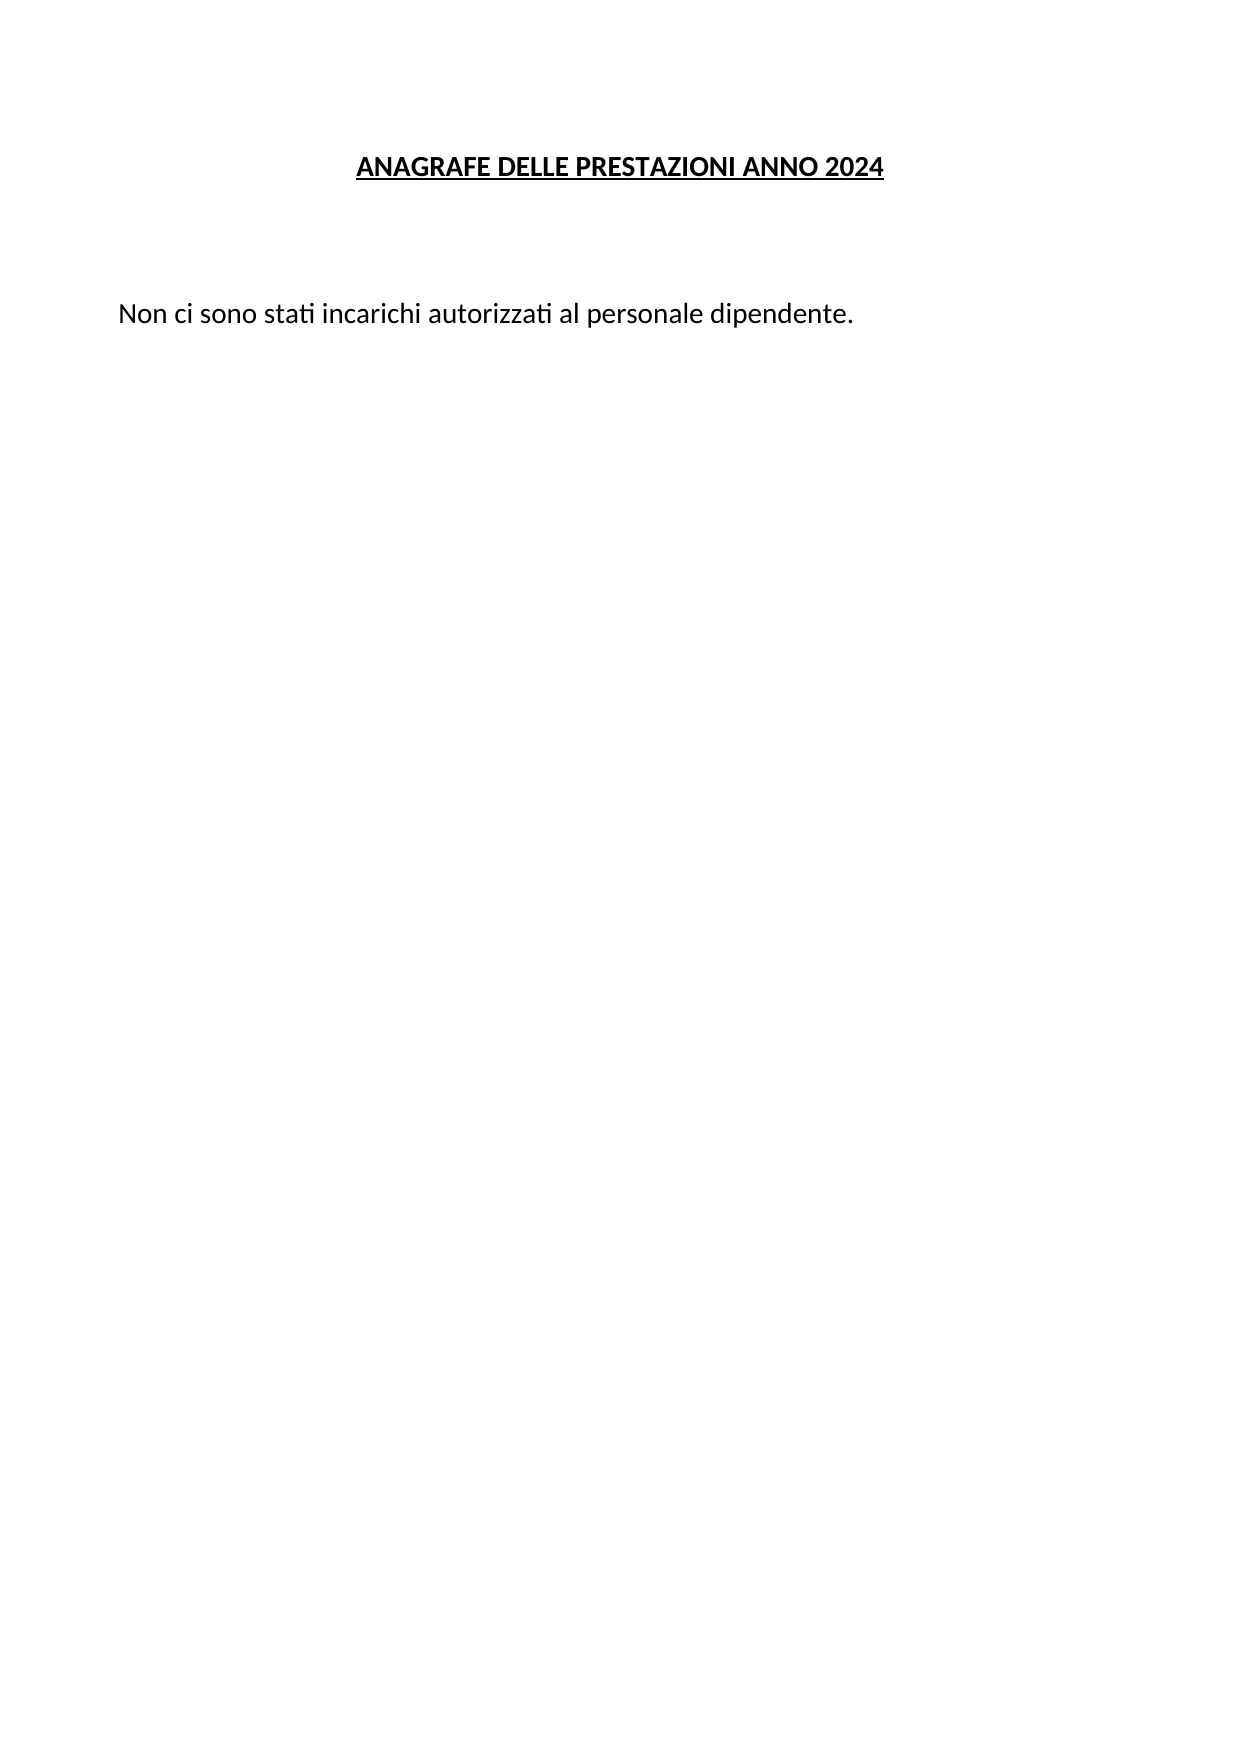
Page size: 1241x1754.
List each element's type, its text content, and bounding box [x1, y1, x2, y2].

text ANAGRAFE DELLE PRESTAZIONI ANNO 2024 [118, 148, 1122, 183]
text Non ci sono stati incarichi autorizzati al personale dipendente. [118, 295, 1122, 330]
